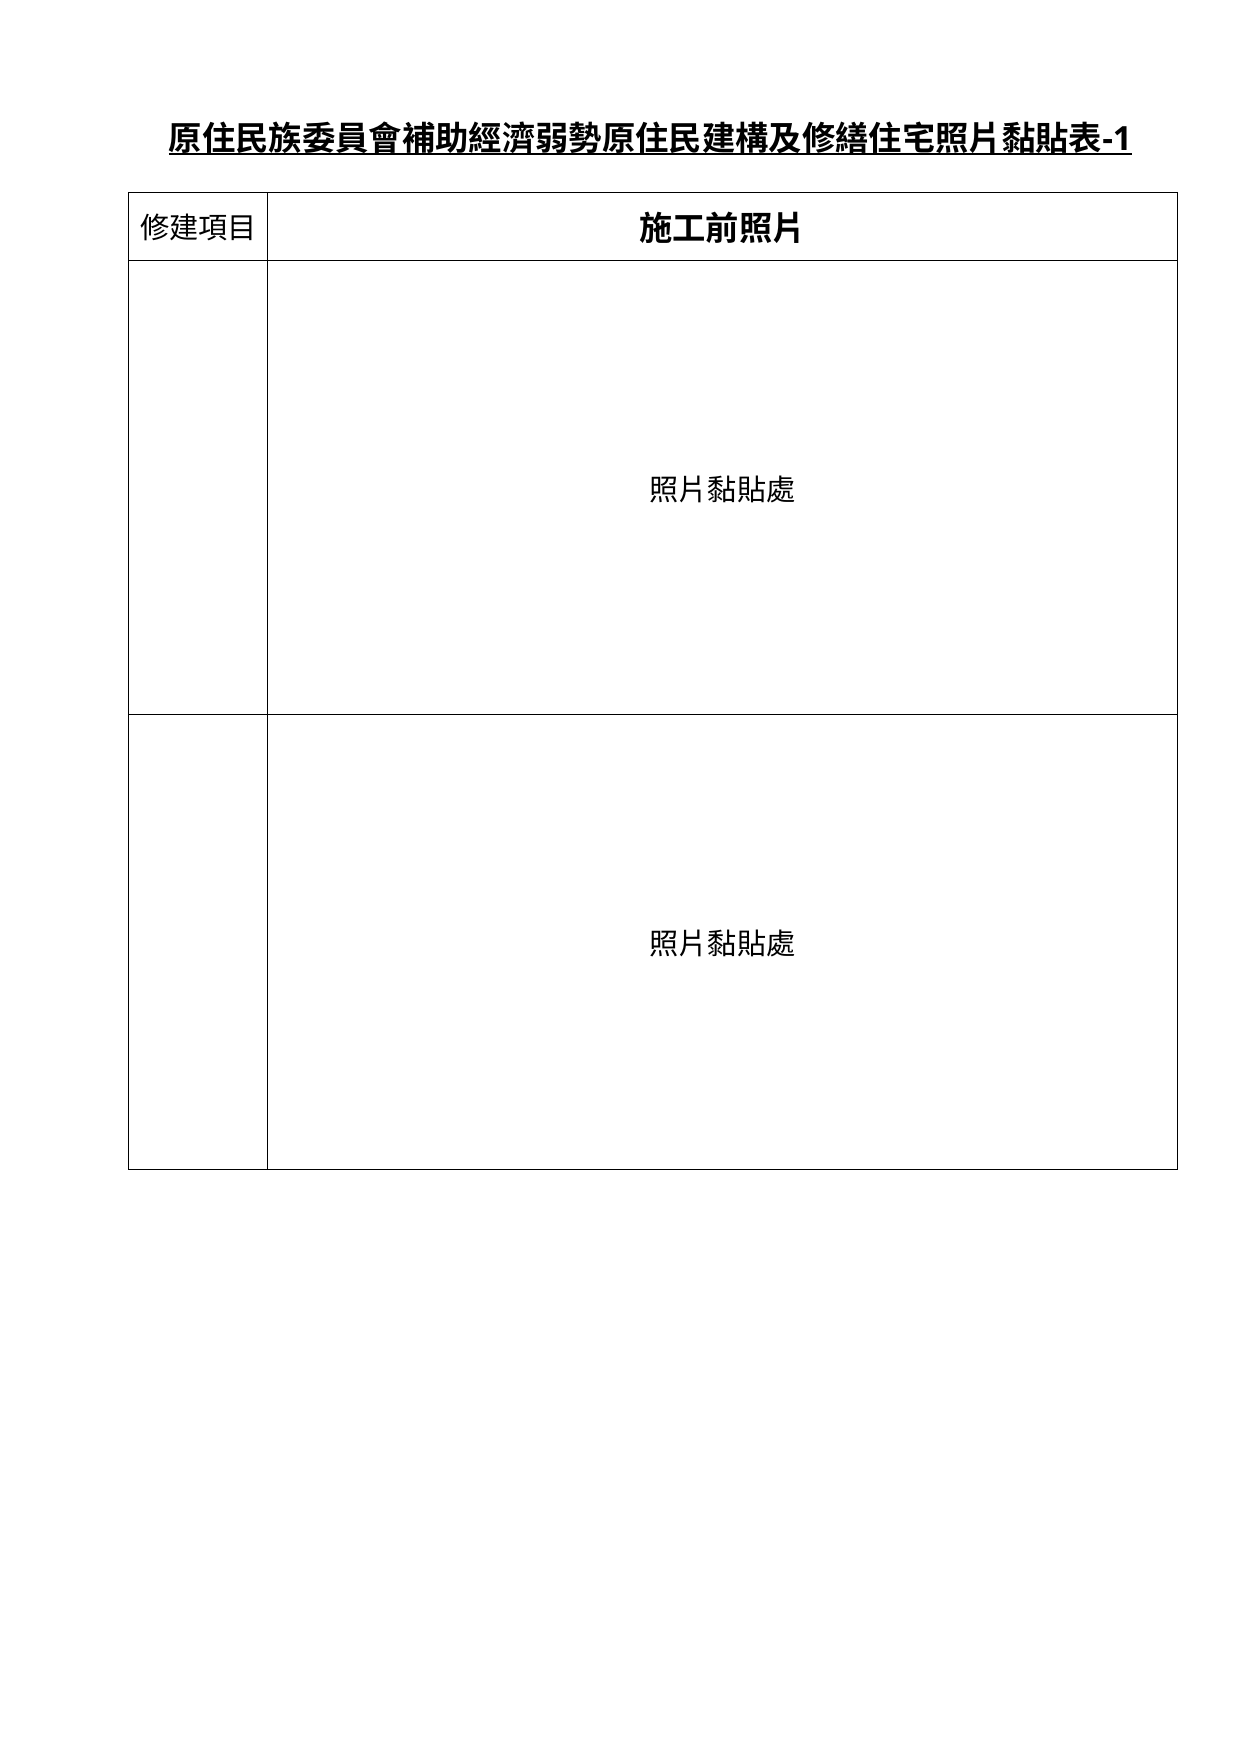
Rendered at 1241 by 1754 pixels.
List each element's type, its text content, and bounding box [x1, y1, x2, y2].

table_header 施工前照片 [268, 193, 1177, 259]
table_cell 照片黏貼處 [268, 261, 1177, 714]
table_header 修建項目 [129, 193, 267, 259]
table_cell [129, 261, 267, 714]
table_cell [129, 715, 267, 1169]
table_cell 照片黏貼處 [268, 715, 1177, 1169]
text 原住民族委員會補助經濟弱勢原住民建構及修繕住宅照片黏貼表-1 [169, 91, 1137, 181]
